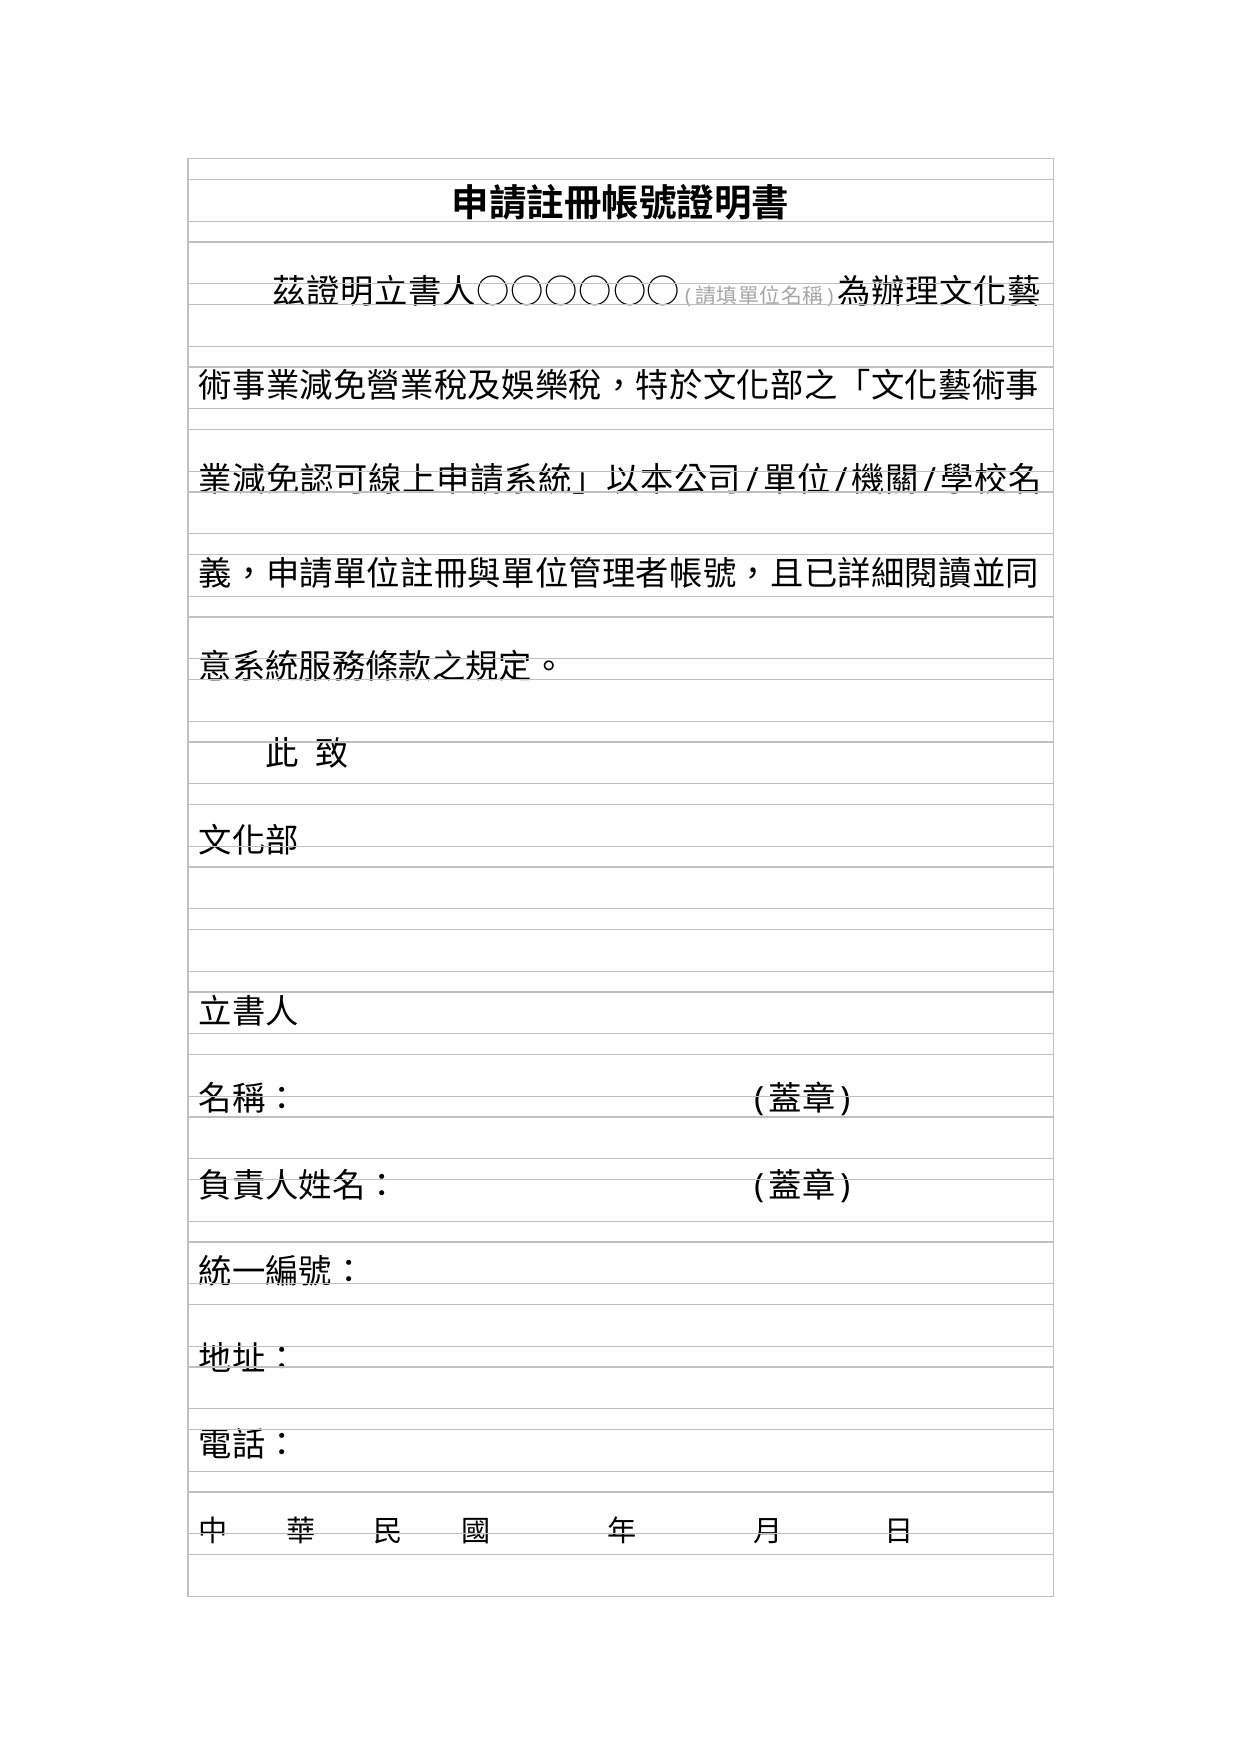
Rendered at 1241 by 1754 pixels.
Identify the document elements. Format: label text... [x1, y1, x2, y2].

table_header 申請註冊帳號證明書 茲證明立書人○○○○○○(請填單位名稱)為辦理文化藝術事業減免營業稅及娛樂稅，特於文化部之「文化藝術事業減免認可線上申請系統」以本公司/單位/機關/學校名義，申請單位註冊與單位管理者帳號，且已詳細閱讀並同意系統服務條款之規定。 此 致 文化部 立書人 名稱： (蓋章) 負責人姓名： (蓋章) 統一編號： 地址： 電話： 中 華 民 國 年 月 日 [189, 1284, 1053, 1304]
table_header 申請註冊帳號證明書 茲證明立書人○○○○○○(請填單位名稱)為辦理文化藝術事業減免營業稅及娛樂稅，特於文化部之「文化藝術事業減免認可線上申請系統」以本公司/單位/機關/學校名義，申請單位註冊與單位管理者帳號，且已詳細閱讀並同意系統服務條款之規定。 此 致 文化部 立書人 名稱： (蓋章) 負責人姓名： (蓋章) 統一編號： 地址： 電話： 中 華 民 國 年 月 日 [189, 597, 1053, 616]
table_header 申請註冊帳號證明書 茲證明立書人○○○○○○(請填單位名稱)為辦理文化藝術事業減免營業稅及娛樂稅，特於文化部之「文化藝術事業減免認可線上申請系統」以本公司/單位/機關/學校名義，申請單位註冊與單位管理者帳號，且已詳細閱讀並同意系統服務條款之規定。 此 致 文化部 立書人 名稱： (蓋章) 負責人姓名： (蓋章) 統一編號： 地址： 電話： 中 華 民 國 年 月 日 [189, 743, 1053, 783]
table_header 申請註冊帳號證明書 茲證明立書人○○○○○○(請填單位名稱)為辦理文化藝術事業減免營業稅及娛樂稅，特於文化部之「文化藝術事業減免認可線上申請系統」以本公司/單位/機關/學校名義，申請單位註冊與單位管理者帳號，且已詳細閱讀並同意系統服務條款之規定。 此 致 文化部 立書人 名稱： (蓋章) 負責人姓名： (蓋章) 統一編號： 地址： 電話： 中 華 民 國 年 月 日 [189, 409, 1053, 429]
table_header 申請註冊帳號證明書 茲證明立書人○○○○○○(請填單位名稱)為辦理文化藝術事業減免營業稅及娛樂稅，特於文化部之「文化藝術事業減免認可線上申請系統」以本公司/單位/機關/學校名義，申請單位註冊與單位管理者帳號，且已詳細閱讀並同意系統服務條款之規定。 此 致 文化部 立書人 名稱： (蓋章) 負責人姓名： (蓋章) 統一編號： 地址： 電話： 中 華 民 國 年 月 日 [189, 1034, 1053, 1054]
table_header 申請註冊帳號證明書 茲證明立書人○○○○○○(請填單位名稱)為辦理文化藝術事業減免營業稅及娛樂稅，特於文化部之「文化藝術事業減免認可線上申請系統」以本公司/單位/機關/學校名義，申請單位註冊與單位管理者帳號，且已詳細閱讀並同意系統服務條款之規定。 此 致 文化部 立書人 名稱： (蓋章) 負責人姓名： (蓋章) 統一編號： 地址： 電話： 中 華 民 國 年 月 日 [189, 1534, 1053, 1550]
table_header 申請註冊帳號證明書 茲證明立書人○○○○○○(請填單位名稱)為辦理文化藝術事業減免營業稅及娛樂稅，特於文化部之「文化藝術事業減免認可線上申請系統」以本公司/單位/機關/學校名義，申請單位註冊與單位管理者帳號，且已詳細閱讀並同意系統服務條款之規定。 此 致 文化部 立書人 名稱： (蓋章) 負責人姓名： (蓋章) 統一編號： 地址： 電話： 中 華 民 國 年 月 日 [189, 1159, 1053, 1179]
table_header 申請註冊帳號證明書 茲證明立書人○○○○○○(請填單位名稱)為辦理文化藝術事業減免營業稅及娛樂稅，特於文化部之「文化藝術事業減免認可線上申請系統」以本公司/單位/機關/學校名義，申請單位註冊與單位管理者帳號，且已詳細閱讀並同意系統服務條款之規定。 此 致 文化部 立書人 名稱： (蓋章) 負責人姓名： (蓋章) 統一編號： 地址： 電話： 中 華 民 國 年 月 日 [189, 993, 1053, 1033]
table_header 申請註冊帳號證明書 茲證明立書人○○○○○○(請填單位名稱)為辦理文化藝術事業減免營業稅及娛樂稅，特於文化部之「文化藝術事業減免認可線上申請系統」以本公司/單位/機關/學校名義，申請單位註冊與單位管理者帳號，且已詳細閱讀並同意系統服務條款之規定。 此 致 文化部 立書人 名稱： (蓋章) 負責人姓名： (蓋章) 統一編號： 地址： 電話： 中 華 民 國 年 月 日 [189, 972, 1053, 991]
table_header 申請註冊帳號證明書 茲證明立書人○○○○○○(請填單位名稱)為辦理文化藝術事業減免營業稅及娛樂稅，特於文化部之「文化藝術事業減免認可線上申請系統」以本公司/單位/機關/學校名義，申請單位註冊與單位管理者帳號，且已詳細閱讀並同意系統服務條款之規定。 此 致 文化部 立書人 名稱： (蓋章) 負責人姓名： (蓋章) 統一編號： 地址： 電話： 中 華 民 國 年 月 日 [189, 1472, 1053, 1491]
table_header 申請註冊帳號證明書 茲證明立書人○○○○○○(請填單位名稱)為辦理文化藝術事業減免營業稅及娛樂稅，特於文化部之「文化藝術事業減免認可線上申請系統」以本公司/單位/機關/學校名義，申請單位註冊與單位管理者帳號，且已詳細閱讀並同意系統服務條款之規定。 此 致 文化部 立書人 名稱： (蓋章) 負責人姓名： (蓋章) 統一編號： 地址： 電話： 中 華 民 國 年 月 日 [189, 1097, 1053, 1116]
table_header 申請註冊帳號證明書 茲證明立書人○○○○○○(請填單位名稱)為辦理文化藝術事業減免營業稅及娛樂稅，特於文化部之「文化藝術事業減免認可線上申請系統」以本公司/單位/機關/學校名義，申請單位註冊與單位管理者帳號，且已詳細閱讀並同意系統服務條款之規定。 此 致 文化部 立書人 名稱： (蓋章) 負責人姓名： (蓋章) 統一編號： 地址： 電話： 中 華 民 國 年 月 日 [189, 1430, 1053, 1471]
table_header 申請註冊帳號證明書 茲證明立書人○○○○○○(請填單位名稱)為辦理文化藝術事業減免營業稅及娛樂稅，特於文化部之「文化藝術事業減免認可線上申請系統」以本公司/單位/機關/學校名義，申請單位註冊與單位管理者帳號，且已詳細閱讀並同意系統服務條款之規定。 此 致 文化部 立書人 名稱： (蓋章) 負責人姓名： (蓋章) 統一編號： 地址： 電話： 中 華 民 國 年 月 日 [189, 243, 1053, 283]
table_header 申請註冊帳號證明書 茲證明立書人○○○○○○(請填單位名稱)為辦理文化藝術事業減免營業稅及娛樂稅，特於文化部之「文化藝術事業減免認可線上申請系統」以本公司/單位/機關/學校名義，申請單位註冊與單位管理者帳號，且已詳細閱讀並同意系統服務條款之規定。 此 致 文化部 立書人 名稱： (蓋章) 負責人姓名： (蓋章) 統一編號： 地址： 電話： 中 華 民 國 年 月 日 [189, 1222, 1053, 1241]
table_header 申請註冊帳號證明書 茲證明立書人○○○○○○(請填單位名稱)為辦理文化藝術事業減免營業稅及娛樂稅，特於文化部之「文化藝術事業減免認可線上申請系統」以本公司/單位/機關/學校名義，申請單位註冊與單位管理者帳號，且已詳細閱讀並同意系統服務條款之規定。 此 致 文化部 立書人 名稱： (蓋章) 負責人姓名： (蓋章) 統一編號： 地址： 電話： 中 華 民 國 年 月 日 [189, 534, 1053, 554]
table_header 申請註冊帳號證明書 茲證明立書人○○○○○○(請填單位名稱)為辦理文化藝術事業減免營業稅及娛樂稅，特於文化部之「文化藝術事業減免認可線上申請系統」以本公司/單位/機關/學校名義，申請單位註冊與單位管理者帳號，且已詳細閱讀並同意系統服務條款之規定。 此 致 文化部 立書人 名稱： (蓋章) 負責人姓名： (蓋章) 統一編號： 地址： 電話： 中 華 民 國 年 月 日 [189, 180, 1053, 221]
table_header 申請註冊帳號證明書 茲證明立書人○○○○○○(請填單位名稱)為辦理文化藝術事業減免營業稅及娛樂稅，特於文化部之「文化藝術事業減免認可線上申請系統」以本公司/單位/機關/學校名義，申請單位註冊與單位管理者帳號，且已詳細閱讀並同意系統服務條款之規定。 此 致 文化部 立書人 名稱： (蓋章) 負責人姓名： (蓋章) 統一編號： 地址： 電話： 中 華 民 國 年 月 日 [189, 1305, 1053, 1346]
table_header 申請註冊帳號證明書 茲證明立書人○○○○○○(請填單位名稱)為辦理文化藝術事業減免營業稅及娛樂稅，特於文化部之「文化藝術事業減免認可線上申請系統」以本公司/單位/機關/學校名義，申請單位註冊與單位管理者帳號，且已詳細閱讀並同意系統服務條款之規定。 此 致 文化部 立書人 名稱： (蓋章) 負責人姓名： (蓋章) 統一編號： 地址： 電話： 中 華 民 國 年 月 日 [189, 680, 1053, 721]
table_header 申請註冊帳號證明書 茲證明立書人○○○○○○(請填單位名稱)為辦理文化藝術事業減免營業稅及娛樂稅，特於文化部之「文化藝術事業減免認可線上申請系統」以本公司/單位/機關/學校名義，申請單位註冊與單位管理者帳號，且已詳細閱讀並同意系統服務條款之規定。 此 致 文化部 立書人 名稱： (蓋章) 負責人姓名： (蓋章) 統一編號： 地址： 電話： 中 華 民 國 年 月 日 [189, 1118, 1053, 1158]
table_header 申請註冊帳號證明書 茲證明立書人○○○○○○(請填單位名稱)為辦理文化藝術事業減免營業稅及娛樂稅，特於文化部之「文化藝術事業減免認可線上申請系統」以本公司/單位/機關/學校名義，申請單位註冊與單位管理者帳號，且已詳細閱讀並同意系統服務條款之規定。 此 致 文化部 立書人 名稱： (蓋章) 負責人姓名： (蓋章) 統一編號： 地址： 電話： 中 華 民 國 年 月 日 [189, 493, 1053, 533]
table_header 申請註冊帳號證明書 茲證明立書人○○○○○○(請填單位名稱)為辦理文化藝術事業減免營業稅及娛樂稅，特於文化部之「文化藝術事業減免認可線上申請系統」以本公司/單位/機關/學校名義，申請單位註冊與單位管理者帳號，且已詳細閱讀並同意系統服務條款之規定。 此 致 文化部 立書人 名稱： (蓋章) 負責人姓名： (蓋章) 統一編號： 地址： 電話： 中 華 民 國 年 月 日 [189, 1055, 1053, 1096]
table_header 申請註冊帳號證明書 茲證明立書人○○○○○○(請填單位名稱)為辦理文化藝術事業減免營業稅及娛樂稅，特於文化部之「文化藝術事業減免認可線上申請系統」以本公司/單位/機關/學校名義，申請單位註冊與單位管理者帳號，且已詳細閱讀並同意系統服務條款之規定。 此 致 文化部 立書人 名稱： (蓋章) 負責人姓名： (蓋章) 統一編號： 地址： 電話： 中 華 民 國 年 月 日 [189, 1493, 1053, 1533]
table_header 申請註冊帳號證明書 茲證明立書人○○○○○○(請填單位名稱)為辦理文化藝術事業減免營業稅及娛樂稅，特於文化部之「文化藝術事業減免認可線上申請系統」以本公司/單位/機關/學校名義，申請單位註冊與單位管理者帳號，且已詳細閱讀並同意系統服務條款之規定。 此 致 文化部 立書人 名稱： (蓋章) 負責人姓名： (蓋章) 統一編號： 地址： 電話： 中 華 民 國 年 月 日 [461, 284, 865, 304]
table_header 申請註冊帳號證明書 茲證明立書人○○○○○○(請填單位名稱)為辦理文化藝術事業減免營業稅及娛樂稅，特於文化部之「文化藝術事業減免認可線上申請系統」以本公司/單位/機關/學校名義，申請單位註冊與單位管理者帳號，且已詳細閱讀並同意系統服務條款之規定。 此 致 文化部 立書人 名稱： (蓋章) 負責人姓名： (蓋章) 統一編號： 地址： 電話： 中 華 民 國 年 月 日 [189, 347, 1053, 366]
table_header 申請註冊帳號證明書 茲證明立書人○○○○○○(請填單位名稱)為辦理文化藝術事業減免營業稅及娛樂稅，特於文化部之「文化藝術事業減免認可線上申請系統」以本公司/單位/機關/學校名義，申請單位註冊與單位管理者帳號，且已詳細閱讀並同意系統服務條款之規定。 此 致 文化部 立書人 名稱： (蓋章) 負責人姓名： (蓋章) 統一編號： 地址： 電話： 中 華 民 國 年 月 日 [189, 430, 1053, 471]
table_header 申請註冊帳號證明書 茲證明立書人○○○○○○(請填單位名稱)為辦理文化藝術事業減免營業稅及娛樂稅，特於文化部之「文化藝術事業減免認可線上申請系統」以本公司/單位/機關/學校名義，申請單位註冊與單位管理者帳號，且已詳細閱讀並同意系統服務條款之規定。 此 致 文化部 立書人 名稱： (蓋章) 負責人姓名： (蓋章) 統一編號： 地址： 電話： 中 華 民 國 年 月 日 [189, 222, 1053, 241]
table_header 申請註冊帳號證明書 茲證明立書人○○○○○○(請填單位名稱)為辦理文化藝術事業減免營業稅及娛樂稅，特於文化部之「文化藝術事業減免認可線上申請系統」以本公司/單位/機關/學校名義，申請單位註冊與單位管理者帳號，且已詳細閱讀並同意系統服務條款之規定。 此 致 文化部 立書人 名稱： (蓋章) 負責人姓名： (蓋章) 統一編號： 地址： 電話： 中 華 民 國 年 月 日 [189, 909, 1053, 929]
table_header 申請註冊帳號證明書 茲證明立書人○○○○○○(請填單位名稱)為辦理文化藝術事業減免營業稅及娛樂稅，特於文化部之「文化藝術事業減免認可線上申請系統」以本公司/單位/機關/學校名義，申請單位註冊與單位管理者帳號，且已詳細閱讀並同意系統服務條款之規定。 此 致 文化部 立書人 名稱： (蓋章) 負責人姓名： (蓋章) 統一編號： 地址： 電話： 中 華 民 國 年 月 日 [189, 1368, 1053, 1408]
table_header 申請註冊帳號證明書 茲證明立書人○○○○○○(請填單位名稱)為辦理文化藝術事業減免營業稅及娛樂稅，特於文化部之「文化藝術事業減免認可線上申請系統」以本公司/單位/機關/學校名義，申請單位註冊與單位管理者帳號，且已詳細閱讀並同意系統服務條款之規定。 此 致 文化部 立書人 名稱： (蓋章) 負責人姓名： (蓋章) 統一編號： 地址： 電話： 中 華 民 國 年 月 日 [189, 722, 1053, 741]
table_header 申請註冊帳號證明書 茲證明立書人○○○○○○(請填單位名稱)為辦理文化藝術事業減免營業稅及娛樂稅，特於文化部之「文化藝術事業減免認可線上申請系統」以本公司/單位/機關/學校名義，申請單位註冊與單位管理者帳號，且已詳細閱讀並同意系統服務條款之規定。 此 致 文化部 立書人 名稱： (蓋章) 負責人姓名： (蓋章) 統一編號： 地址： 電話： 中 華 民 國 年 月 日 [256, 1347, 1053, 1366]
table_header 申請註冊帳號證明書 茲證明立書人○○○○○○(請填單位名稱)為辦理文化藝術事業減免營業稅及娛樂稅，特於文化部之「文化藝術事業減免認可線上申請系統」以本公司/單位/機關/學校名義，申請單位註冊與單位管理者帳號，且已詳細閱讀並同意系統服務條款之規定。 此 致 文化部 立書人 名稱： (蓋章) 負責人姓名： (蓋章) 統一編號： 地址： 電話： 中 華 民 國 年 月 日 [189, 868, 1053, 908]
table_header 申請註冊帳號證明書 茲證明立書人○○○○○○(請填單位名稱)為辦理文化藝術事業減免營業稅及娛樂稅，特於文化部之「文化藝術事業減免認可線上申請系統」以本公司/單位/機關/學校名義，申請單位註冊與單位管理者帳號，且已詳細閱讀並同意系統服務條款之規定。 此 致 文化部 立書人 名稱： (蓋章) 負責人姓名： (蓋章) 統一編號： 地址： 電話： 中 華 民 國 年 月 日 [189, 555, 1053, 596]
table_header 申請註冊帳號證明書 茲證明立書人○○○○○○(請填單位名稱)為辦理文化藝術事業減免營業稅及娛樂稅，特於文化部之「文化藝術事業減免認可線上申請系統」以本公司/單位/機關/學校名義，申請單位註冊與單位管理者帳號，且已詳細閱讀並同意系統服務條款之規定。 此 致 文化部 立書人 名稱： (蓋章) 負責人姓名： (蓋章) 統一編號： 地址： 電話： 中 華 民 國 年 月 日 [491, 659, 1053, 679]
table_header 申請註冊帳號證明書 茲證明立書人○○○○○○(請填單位名稱)為辦理文化藝術事業減免營業稅及娛樂稅，特於文化部之「文化藝術事業減免認可線上申請系統」以本公司/單位/機關/學校名義，申請單位註冊與單位管理者帳號，且已詳細閱讀並同意系統服務條款之規定。 此 致 文化部 立書人 名稱： (蓋章) 負責人姓名： (蓋章) 統一編號： 地址： 電話： 中 華 民 國 年 月 日 [189, 784, 1053, 804]
table_header 申請註冊帳號證明書 茲證明立書人○○○○○○(請填單位名稱)為辦理文化藝術事業減免營業稅及娛樂稅，特於文化部之「文化藝術事業減免認可線上申請系統」以本公司/單位/機關/學校名義，申請單位註冊與單位管理者帳號，且已詳細閱讀並同意系統服務條款之規定。 此 致 文化部 立書人 名稱： (蓋章) 負責人姓名： (蓋章) 統一編號： 地址： 電話： 中 華 民 國 年 月 日 [189, 1180, 1053, 1221]
table_header 申請註冊帳號證明書 茲證明立書人○○○○○○(請填單位名稱)為辦理文化藝術事業減免營業稅及娛樂稅，特於文化部之「文化藝術事業減免認可線上申請系統」以本公司/單位/機關/學校名義，申請單位註冊與單位管理者帳號，且已詳細閱讀並同意系統服務條款之規定。 此 致 文化部 立書人 名稱： (蓋章) 負責人姓名： (蓋章) 統一編號： 地址： 電話： 中 華 民 國 年 月 日 [189, 930, 1053, 971]
table_header 申請註冊帳號證明書 茲證明立書人○○○○○○(請填單位名稱)為辦理文化藝術事業減免營業稅及娛樂稅，特於文化部之「文化藝術事業減免認可線上申請系統」以本公司/單位/機關/學校名義，申請單位註冊與單位管理者帳號，且已詳細閱讀並同意系統服務條款之規定。 此 致 文化部 立書人 名稱： (蓋章) 負責人姓名： (蓋章) 統一編號： 地址： 電話： 中 華 民 國 年 月 日 [189, 805, 1053, 846]
table_header 申請註冊帳號證明書 茲證明立書人○○○○○○(請填單位名稱)為辦理文化藝術事業減免營業稅及娛樂稅，特於文化部之「文化藝術事業減免認可線上申請系統」以本公司/單位/機關/學校名義，申請單位註冊與單位管理者帳號，且已詳細閱讀並同意系統服務條款之規定。 此 致 文化部 立書人 名稱： (蓋章) 負責人姓名： (蓋章) 統一編號： 地址： 電話： 中 華 民 國 年 月 日 [189, 305, 1053, 346]
table_header 申請註冊帳號證明書 茲證明立書人○○○○○○(請填單位名稱)為辦理文化藝術事業減免營業稅及娛樂稅，特於文化部之「文化藝術事業減免認可線上申請系統」以本公司/單位/機關/學校名義，申請單位註冊與單位管理者帳號，且已詳細閱讀並同意系統服務條款之規定。 此 致 文化部 立書人 名稱： (蓋章) 負責人姓名： (蓋章) 統一編號： 地址： 電話： 中 華 民 國 年 月 日 [189, 618, 1053, 658]
table_header 申請註冊帳號證明書 茲證明立書人○○○○○○(請填單位名稱)為辦理文化藝術事業減免營業稅及娛樂稅，特於文化部之「文化藝術事業減免認可線上申請系統」以本公司/單位/機關/學校名義，申請單位註冊與單位管理者帳號，且已詳細閱讀並同意系統服務條款之規定。 此 致 文化部 立書人 名稱： (蓋章) 負責人姓名： (蓋章) 統一編號： 地址： 電話： 中 華 民 國 年 月 日 [189, 847, 1053, 866]
table_header 申請註冊帳號證明書 茲證明立書人○○○○○○(請填單位名稱)為辦理文化藝術事業減免營業稅及娛樂稅，特於文化部之「文化藝術事業減免認可線上申請系統」以本公司/單位/機關/學校名義，申請單位註冊與單位管理者帳號，且已詳細閱讀並同意系統服務條款之規定。 此 致 文化部 立書人 名稱： (蓋章) 負責人姓名： (蓋章) 統一編號： 地址： 電話： 中 華 民 國 年 月 日 [189, 159, 1053, 179]
table_header 申請註冊帳號證明書 茲證明立書人○○○○○○(請填單位名稱)為辦理文化藝術事業減免營業稅及娛樂稅，特於文化部之「文化藝術事業減免認可線上申請系統」以本公司/單位/機關/學校名義，申請單位註冊與單位管理者帳號，且已詳細閱讀並同意系統服務條款之規定。 此 致 文化部 立書人 名稱： (蓋章) 負責人姓名： (蓋章) 統一編號： 地址： 電話： 中 華 民 國 年 月 日 [189, 1243, 1053, 1283]
table_header 申請註冊帳號證明書 茲證明立書人○○○○○○(請填單位名稱)為辦理文化藝術事業減免營業稅及娛樂稅，特於文化部之「文化藝術事業減免認可線上申請系統」以本公司/單位/機關/學校名義，申請單位註冊與單位管理者帳號，且已詳細閱讀並同意系統服務條款之規定。 此 致 文化部 立書人 名稱： (蓋章) 負責人姓名： (蓋章) 統一編號： 地址： 電話： 中 華 民 國 年 月 日 [189, 1409, 1053, 1429]
table_header 申請註冊帳號證明書 茲證明立書人○○○○○○(請填單位名稱)為辦理文化藝術事業減免營業稅及娛樂稅，特於文化部之「文化藝術事業減免認可線上申請系統」以本公司/單位/機關/學校名義，申請單位註冊與單位管理者帳號，且已詳細閱讀並同意系統服務條款之規定。 此 致 文化部 立書人 名稱： (蓋章) 負責人姓名： (蓋章) 統一編號： 地址： 電話： 中 華 民 國 年 月 日 [189, 368, 1053, 408]
